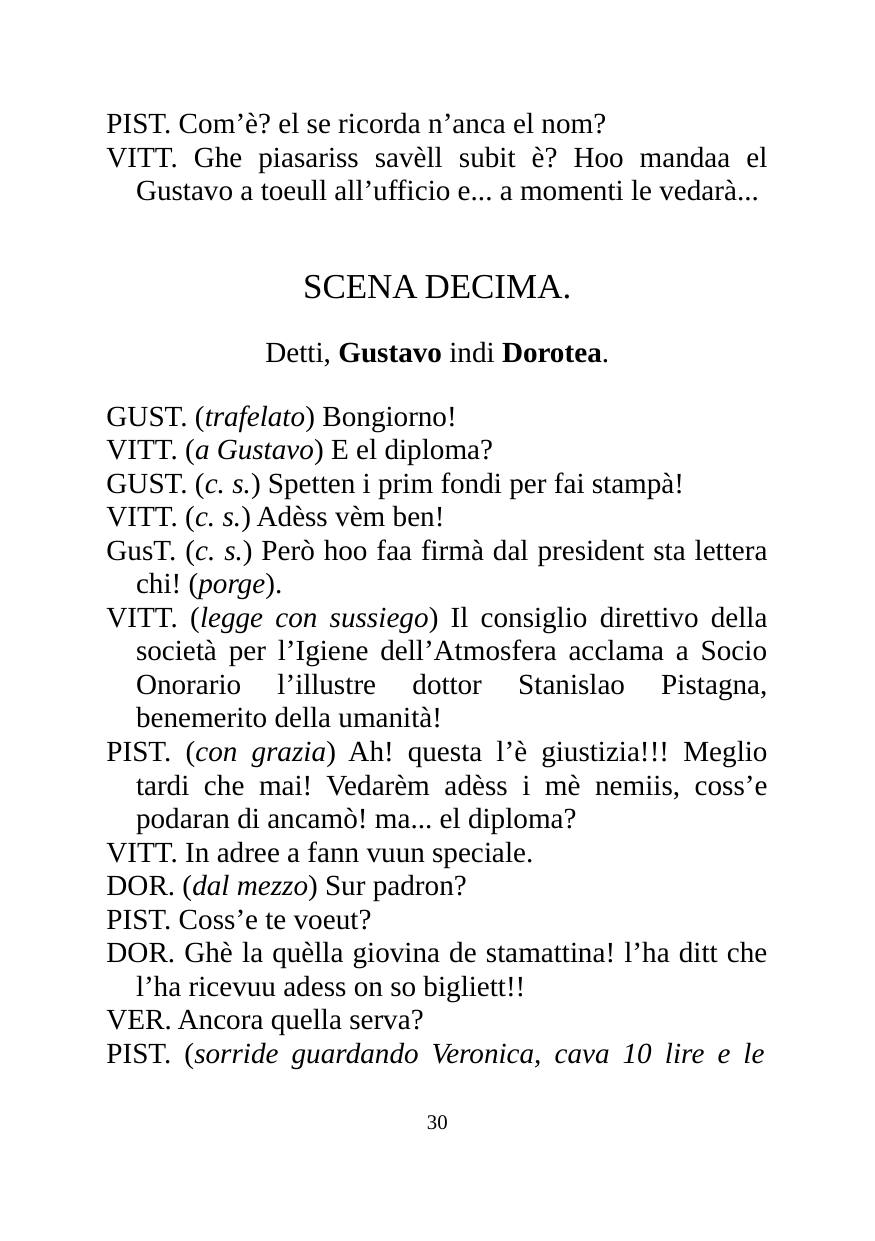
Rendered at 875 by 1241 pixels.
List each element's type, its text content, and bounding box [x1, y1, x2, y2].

text GUST. (c. s.) Spetten i prim fondi per fai stampà! [106, 466, 768, 499]
text VITT. (c. s.) Adèss vèm ben! [106, 499, 768, 533]
text GUST. (trafelato) Bongiorno! [106, 399, 768, 432]
text DOR. (dal mezzo) Sur padron? [106, 868, 768, 902]
text VITT. (a Gustavo) E el diploma? [106, 432, 768, 466]
text VITT. (legge con sussiego) Il consiglio direttivo della società per l’Igiene dell’Atmosfera acclama a Socio Onorario l’illustre dottor Stanislao Pistagna, benemerito della umanità! [106, 600, 768, 734]
text Detti, Gustavo indi Dorotea. [106, 336, 768, 369]
text PIST. Coss’e te voeut? [106, 902, 768, 935]
text DOR. Ghè la quèlla giovina de stamattina! l’ha ditt che l’ha ricevuu adess on so bigliett!! [106, 935, 768, 1002]
subtitle SCENA DECIMA. [106, 266, 768, 306]
text VITT. Ghe piasariss savèll subit è? Hoo mandaa el Gustavo a toeull all’ufficio e... a momenti le vedarà... [106, 140, 768, 207]
text PIST. (con grazia) Ah! questa l’è giustizia!!! Meglio tardi che mai! Vedarèm adèss i mè nemiis, coss’e podaran di ancamò! ma... el diploma? [106, 734, 768, 835]
text PIST. Com’è? el se ricorda n’anca el nom? [106, 106, 768, 140]
text PIST. (sorride guardando Veronica, cava 10 lire e le [106, 1036, 768, 1069]
text VER. Ancora quella serva? [106, 1002, 768, 1036]
text GusT. (c. s.) Però hoo faa firmà dal president sta lettera chi! (porge). [106, 533, 768, 600]
text VITT. In adree a fann vuun speciale. [106, 835, 768, 868]
